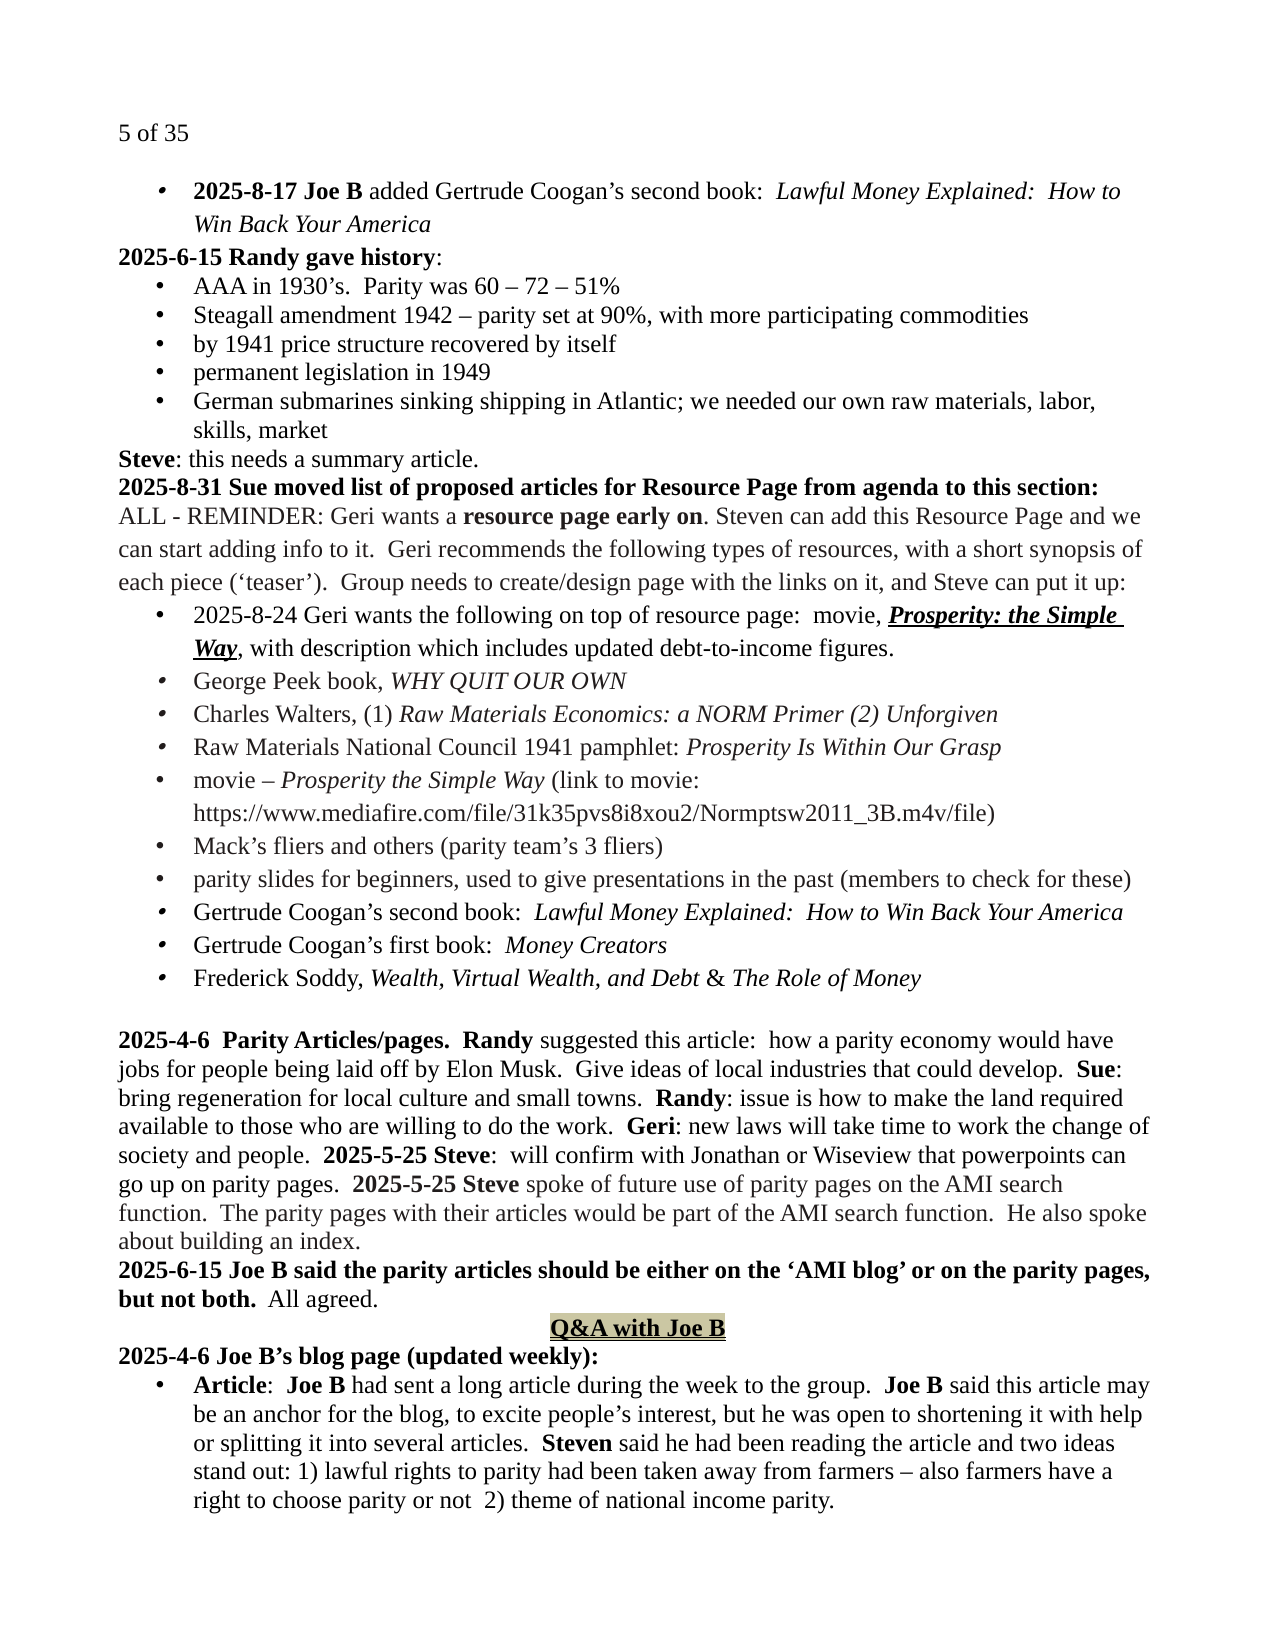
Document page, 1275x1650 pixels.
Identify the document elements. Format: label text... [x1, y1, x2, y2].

text 2025-4-6 Joe B’s blog page (updated weekly): [118, 1341, 1157, 1370]
text 2025-6-15 Joe B said the parity articles should be either on the ‘AMI blog’ or on the parity pages, but not both. All agreed. [118, 1255, 1157, 1313]
list German submarines sinking shipping in Atlantic; we needed our own raw materials, labor, skills, market [156, 386, 1157, 444]
text Steve: this needs a summary article. [118, 444, 1157, 472]
list Raw Materials National Council 1941 pamphlet: Prosperity Is Within Our Grasp [156, 732, 1157, 761]
list Charles Walters, (1) Raw Materials Economics: a NORM Primer (2) Unforgiven [156, 699, 1157, 728]
list by 1941 price structure recovered by itself [156, 329, 1157, 357]
text Q&A with Joe B [118, 1313, 1157, 1341]
list Frederick Soddy, Wealth, Virtual Wealth, and Debt & The Role of Money [156, 963, 1157, 992]
list Mack’s fliers and others (parity team’s 3 fliers) [156, 831, 1157, 860]
text 2025-8-31 Sue moved list of proposed articles for Resource Page from agenda to this section: [118, 472, 1157, 501]
list 2025-8-17 Joe B added Gertrude Coogan’s second book: Lawful Money Explained: How to Win Back Your America [156, 176, 1157, 238]
list Article: Joe B had sent a long article during the week to the group. Joe B said this article may be an anchor for the blog, to excite people’s interest, but he was open to shortening it with help or splitting it into several articles. Steven said he had been reading the article and two ideas stand out: 1) lawful rights to parity had been taken away from farmers – also farmers have a right to choose parity or not 2) theme of national income parity. [156, 1370, 1157, 1514]
list parity slides for beginners, used to give presentations in the past (members to check for these) [156, 864, 1157, 893]
list movie – Prosperity the Simple Way (link to movie: https://www.mediafire.com/file/31k35pvs8i8xou2/Normptsw2011_3B.m4v/file) [156, 765, 1157, 827]
list 2025-8-24 Geri wants the following on top of resource page: movie, Prosperity: the Simple Way, with description which includes updated debt-to-income figures. [156, 600, 1157, 662]
list Steagall amendment 1942 – parity set at 90%, with more participating commodities [156, 300, 1157, 329]
list Gertrude Coogan’s first book: Money Creators [156, 930, 1157, 959]
list George Peek book, WHY QUIT OUR OWN [156, 666, 1157, 695]
list permanent legislation in 1949 [156, 357, 1157, 386]
list Gertrude Coogan’s second book: Lawful Money Explained: How to Win Back Your America [156, 897, 1157, 926]
text ALL - REMINDER: Geri wants a resource page early on. Steven can add this Resource Page and we can start adding info to it. Geri recommends the following types of resources, with a short synopsis of each piece (‘teaser’). Group needs to create/design page with the links on it, and Steve can put it up: [118, 501, 1157, 596]
text 2025-4-6 Parity Articles/pages. Randy suggested this article: how a parity economy would have jobs for people being laid off by Elon Musk. Give ideas of local industries that could develop. Sue: bring regeneration for local culture and small towns. Randy: issue is how to make the land required available to those who are willing to do the work. Geri: new laws will take time to work the change of society and people. 2025-5-25 Steve: will confirm with Jonathan or Wiseview that powerpoints can go up on parity pages. 2025-5-25 Steve spoke of future use of parity pages on the AMI search function. The parity pages with their articles would be part of the AMI search function. He also spoke about building an index. [118, 1025, 1157, 1255]
text 2025-6-15 Randy gave history: [118, 242, 1157, 271]
list AAA in 1930’s. Parity was 60 – 72 – 51% [156, 271, 1157, 300]
